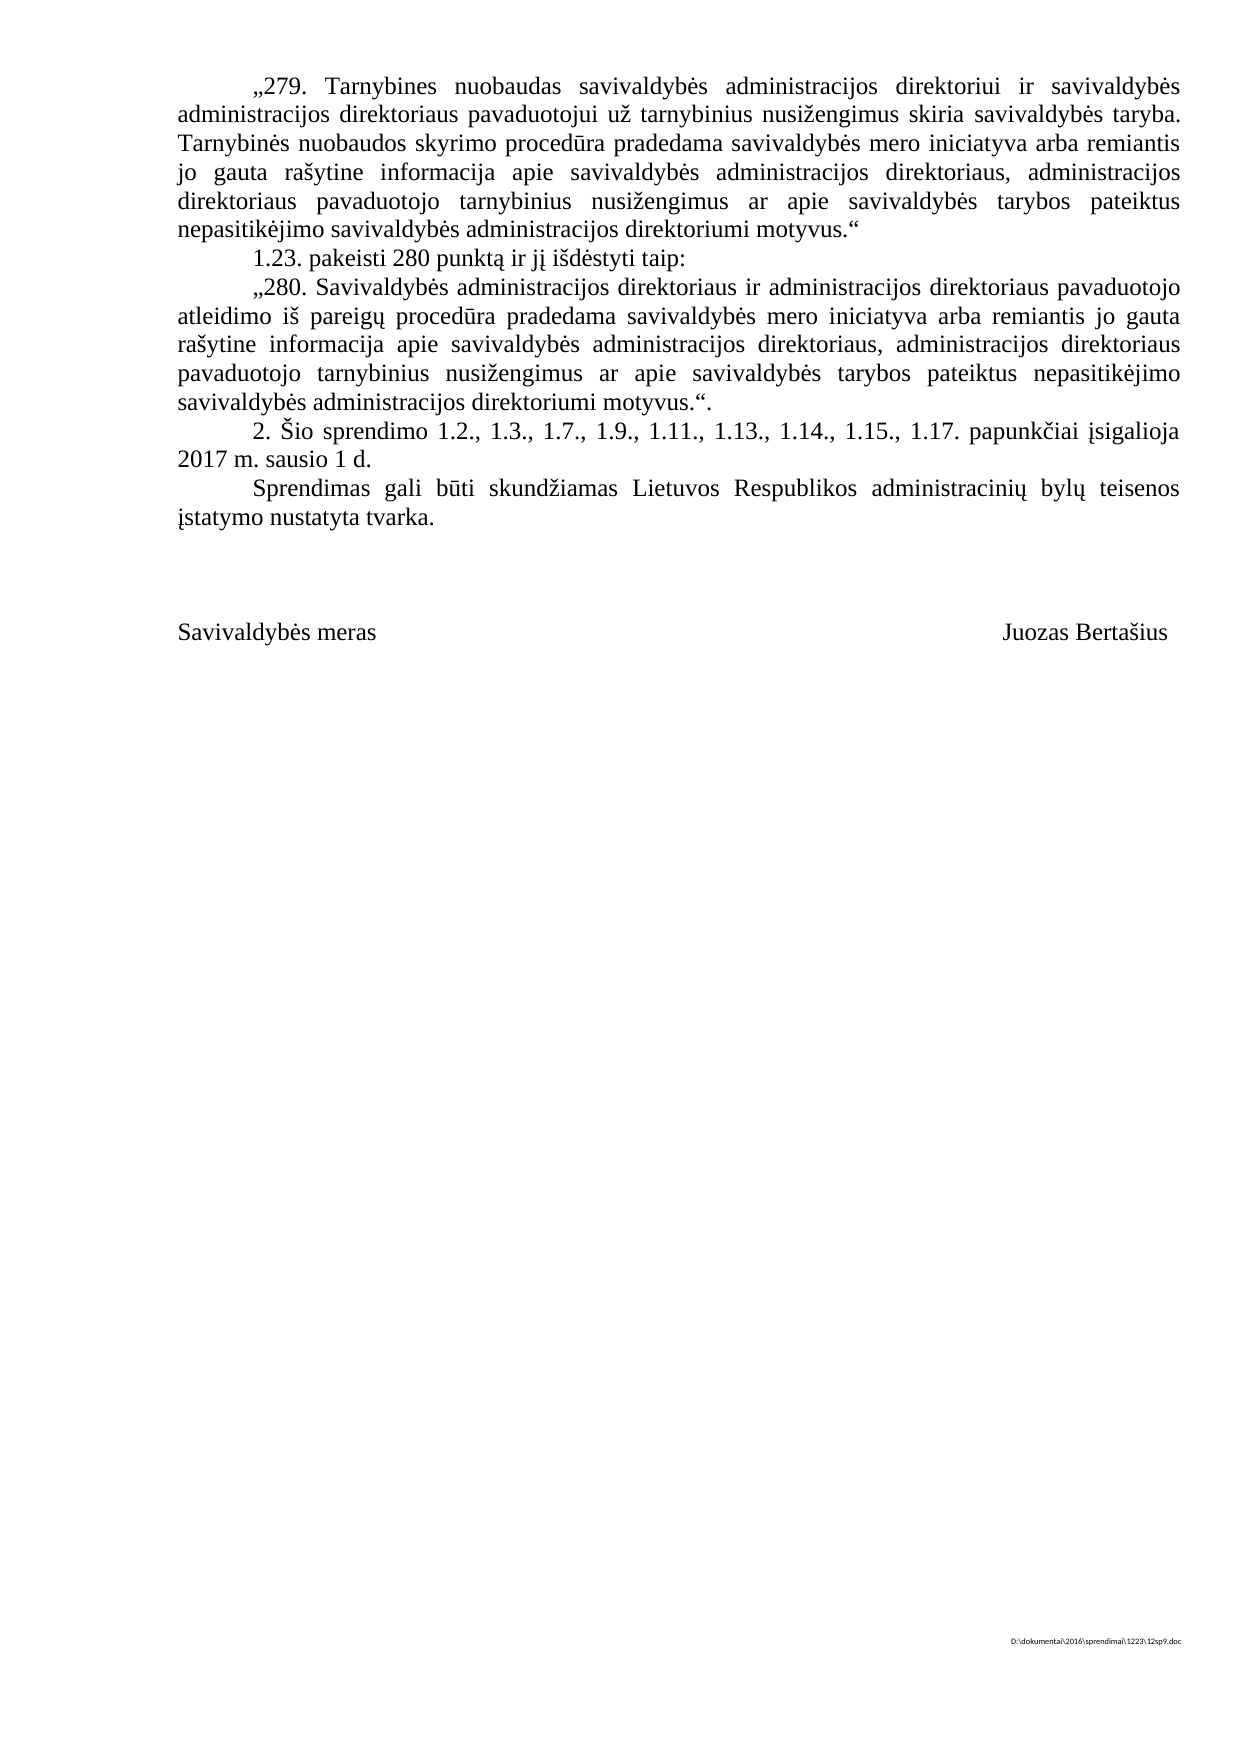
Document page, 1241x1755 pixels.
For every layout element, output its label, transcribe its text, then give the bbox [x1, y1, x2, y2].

text „280. Savivaldybės administracijos direktoriaus ir administracijos direktoriaus pavaduotojo atleidimo iš pareigų procedūra pradedama savivaldybės mero iniciatyva arba remiantis jo gauta rašytine informacija apie savivaldybės administracijos direktoriaus, administracijos direktoriaus pavaduotojo tarnybinius nusižengimus ar apie savivaldybės tarybos pateiktus nepasitikėjimo savivaldybės administracijos direktoriumi motyvus.“. [177, 272, 1181, 416]
text Savivaldybės meras Juozas Bertašius [177, 617, 1181, 646]
text 1.23. pakeisti 280 punktą ir jį išdėstyti taip: [177, 243, 1181, 272]
text 2. Šio sprendimo 1.2., 1.3., 1.7., 1.9., 1.11., 1.13., 1.14., 1.15., 1.17. papunkčiai įsigalioja 2017 m. sausio 1 d. [177, 416, 1181, 473]
text Sprendimas gali būti skundžiamas Lietuvos Respublikos administracinių bylų teisenos įstatymo nustatyta tvarka. [177, 473, 1181, 531]
text „279. Tarnybines nuobaudas savivaldybės administracijos direktoriui ir savivaldybės administracijos direktoriaus pavaduotojui už tarnybinius nusižengimus skiria savivaldybės taryba. Tarnybinės nuobaudos skyrimo procedūra pradedama savivaldybės mero iniciatyva arba remiantis jo gauta rašytine informacija apie savivaldybės administracijos direktoriaus, administracijos direktoriaus pavaduotojo tarnybinius nusižengimus ar apie savivaldybės tarybos pateiktus nepasitikėjimo savivaldybės administracijos direktoriumi motyvus.“ [177, 71, 1181, 243]
